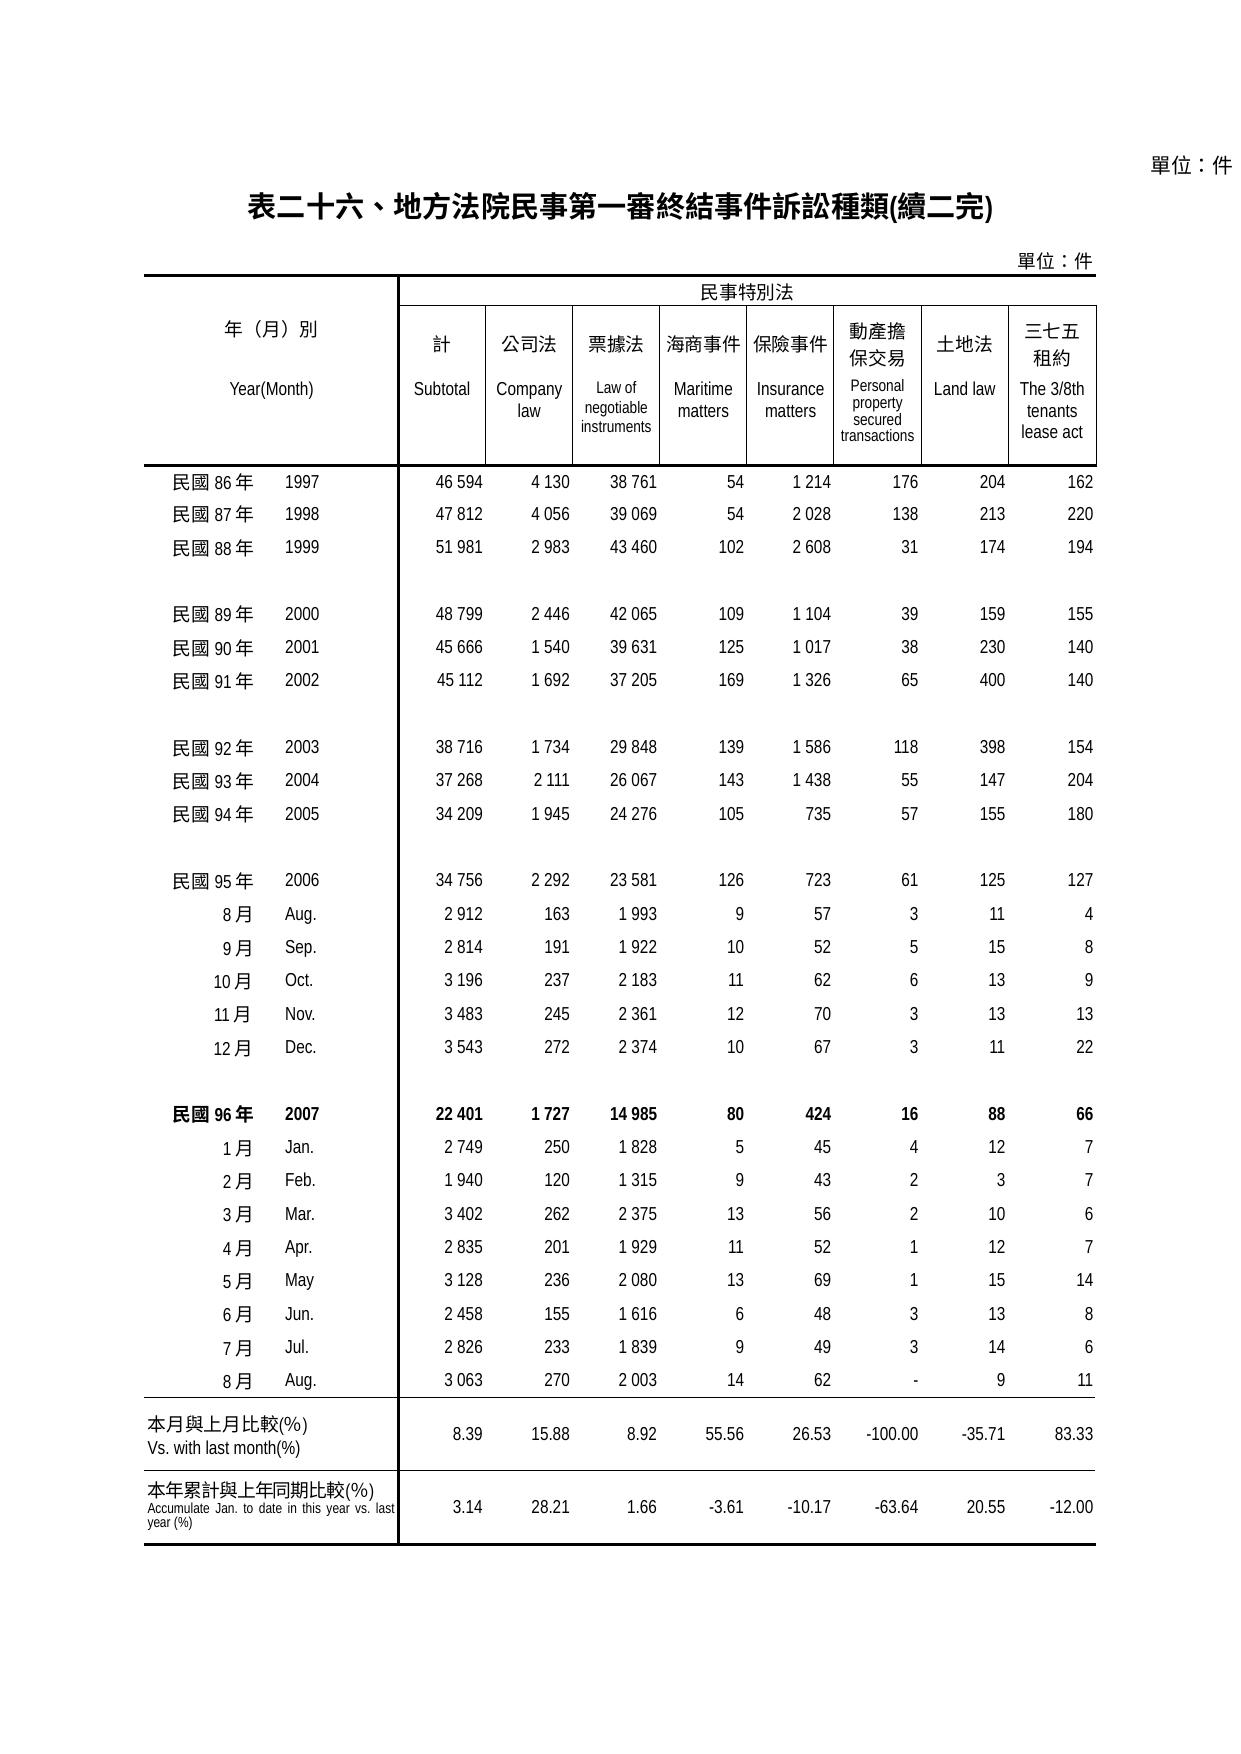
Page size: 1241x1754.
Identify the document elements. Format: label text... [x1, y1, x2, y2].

table_cell 48 799 [400, 597, 486, 630]
table_cell 400 [921, 664, 1008, 697]
table_cell 8月 [144, 1364, 282, 1397]
table_cell 38 716 [400, 730, 486, 763]
table_cell 6月 [144, 1297, 282, 1330]
table_cell 52 [747, 1230, 834, 1263]
table_cell -63.64 [834, 1471, 921, 1543]
table_cell 9 [660, 897, 747, 930]
table_cell [282, 830, 397, 863]
table_cell 7月 [144, 1330, 282, 1363]
table_cell 2006 [282, 864, 397, 897]
table_cell 2005 [282, 797, 397, 830]
table_cell 5月 [144, 1264, 282, 1297]
table_cell 46 594 [400, 467, 486, 497]
table_cell [400, 564, 486, 597]
table_cell 155 [921, 797, 1008, 830]
table_cell [834, 697, 921, 730]
table_cell [282, 697, 397, 730]
table_cell May [282, 1264, 397, 1297]
table_cell 154 [1008, 730, 1096, 763]
table_cell 24 276 [573, 797, 660, 830]
table_cell 10 [921, 1197, 1008, 1230]
table_cell 1.66 [573, 1471, 660, 1543]
table_cell [573, 830, 660, 863]
table_cell 2月 [144, 1164, 282, 1197]
table_cell 5 [834, 930, 921, 963]
table_cell 13 [921, 997, 1008, 1030]
table_cell 9 [1008, 964, 1096, 997]
table_cell 票據法 [573, 306, 659, 378]
table_cell The 3/8th tenants lease act [1009, 378, 1096, 461]
table_cell 12 [921, 1230, 1008, 1263]
table_cell 13 [921, 1297, 1008, 1330]
table_cell 13 [921, 964, 1008, 997]
table_cell 230 [921, 630, 1008, 663]
table_cell 69 [747, 1264, 834, 1297]
table_cell 3 [921, 1164, 1008, 1197]
table_cell Nov. [282, 997, 397, 1030]
table_cell 8 [1008, 930, 1096, 963]
table_cell 7 [1008, 1164, 1096, 1197]
table_cell 270 [486, 1364, 573, 1397]
table_cell 139 [660, 730, 747, 763]
table_cell 3 402 [400, 1197, 486, 1230]
table_cell 4 056 [486, 497, 573, 530]
table_cell 56 [747, 1197, 834, 1230]
table_cell 39 069 [573, 497, 660, 530]
table_cell 1 945 [486, 797, 573, 830]
table_cell 57 [747, 897, 834, 930]
table_cell Aug. [282, 1364, 397, 1397]
table_cell 38 [834, 630, 921, 663]
table_cell [747, 697, 834, 730]
table_cell 10 [660, 930, 747, 963]
table_cell 272 [486, 1030, 573, 1063]
table_cell 127 [1008, 864, 1096, 897]
table_cell 1 [834, 1264, 921, 1297]
table_cell Personal property secured transactions [834, 378, 921, 461]
table_cell [1008, 697, 1096, 730]
table_header 年（月）別 [144, 277, 397, 378]
table_cell 2 [834, 1197, 921, 1230]
table_cell 67 [747, 1030, 834, 1063]
table_cell 398 [921, 730, 1008, 763]
table_cell 2 375 [573, 1197, 660, 1230]
table_cell Subtotal [400, 378, 485, 461]
table_cell [282, 564, 397, 597]
table_cell 163 [486, 897, 573, 930]
table_cell 28.21 [486, 1471, 573, 1543]
table_cell 3 [834, 1330, 921, 1363]
table_cell [400, 697, 486, 730]
table_cell 34 756 [400, 864, 486, 897]
table_cell 2 912 [400, 897, 486, 930]
table_cell 2 458 [400, 1297, 486, 1330]
table_cell 保險事件 [747, 306, 833, 378]
table_cell 民國 89年 [144, 597, 282, 630]
table_cell [573, 697, 660, 730]
table_cell 45 666 [400, 630, 486, 663]
table_cell 125 [660, 630, 747, 663]
table_cell 16 [834, 1097, 921, 1130]
table_cell 10月 [144, 964, 282, 997]
table_cell 1999 [282, 530, 397, 563]
table_cell 11 [1008, 1364, 1096, 1397]
table_cell 26 067 [573, 764, 660, 797]
table_cell 2 826 [400, 1330, 486, 1363]
table_cell 8 [1008, 1297, 1096, 1330]
table_cell 83.33 [1008, 1397, 1096, 1470]
table_cell - [834, 1364, 921, 1397]
table_cell 2 080 [573, 1264, 660, 1297]
table_cell [1008, 830, 1096, 863]
table_cell 4 [1008, 897, 1096, 930]
table_cell 1 839 [573, 1330, 660, 1363]
table_cell 43 460 [573, 530, 660, 563]
table_cell Jul. [282, 1330, 397, 1363]
table_cell 140 [1008, 630, 1096, 663]
table_cell 15.88 [486, 1398, 573, 1470]
table_cell 45 [747, 1130, 834, 1163]
table_cell 計 [400, 306, 485, 378]
table_cell 動產擔 保交易 [834, 306, 921, 378]
table_cell 2002 [282, 664, 397, 697]
table_cell [573, 564, 660, 597]
table_cell 233 [486, 1330, 573, 1363]
table_cell 3 [834, 1297, 921, 1330]
table_cell 1 540 [486, 630, 573, 663]
table_cell Insurance matters [747, 378, 833, 461]
table_cell 2 111 [486, 764, 573, 797]
table_cell 2004 [282, 764, 397, 797]
table_cell 4 [834, 1130, 921, 1163]
table_cell 1998 [282, 497, 397, 530]
table_cell [834, 1064, 921, 1097]
table_cell 2 374 [573, 1030, 660, 1063]
table_cell [660, 564, 747, 597]
table_cell 1 [834, 1230, 921, 1263]
table_cell 174 [921, 530, 1008, 563]
table_cell 66 [1008, 1097, 1096, 1130]
table_cell 723 [747, 864, 834, 897]
table_cell Year(Month) [144, 378, 397, 461]
table_cell 3 196 [400, 964, 486, 997]
table_cell 118 [834, 730, 921, 763]
table_cell 39 631 [573, 630, 660, 663]
table_cell 2001 [282, 630, 397, 663]
table_cell 52 [747, 930, 834, 963]
table_cell 12月 [144, 1030, 282, 1063]
table_cell 民國 90年 [144, 630, 282, 663]
table_cell [282, 1064, 397, 1097]
table_cell [1008, 1064, 1096, 1097]
table_cell 1 692 [486, 664, 573, 697]
table_cell [400, 1064, 486, 1097]
table_cell 8月 [144, 897, 282, 930]
table_cell Aug. [282, 897, 397, 930]
table_cell 11 [660, 1230, 747, 1263]
table_cell 22 [1008, 1030, 1096, 1063]
table_cell 11月 [144, 997, 282, 1030]
table_cell 海商事件 [660, 306, 746, 378]
table_cell 20.55 [921, 1471, 1008, 1543]
table_cell 民國 88年 [144, 530, 282, 563]
table_cell 3 [834, 1030, 921, 1063]
table_cell Maritime matters [660, 378, 746, 461]
table_cell 4月 [144, 1230, 282, 1263]
table_cell 15 [921, 1264, 1008, 1297]
table_cell 126 [660, 864, 747, 897]
table_cell 1 929 [573, 1230, 660, 1263]
table_cell Feb. [282, 1164, 397, 1197]
table_cell 2 [834, 1164, 921, 1197]
table_cell 1 315 [573, 1164, 660, 1197]
table_cell 1 828 [573, 1130, 660, 1163]
table_cell 140 [1008, 664, 1096, 697]
table_cell 3 [834, 997, 921, 1030]
table_cell 38 761 [573, 467, 660, 497]
table_cell 1 727 [486, 1097, 573, 1130]
table_cell 120 [486, 1164, 573, 1197]
table_cell -3.61 [660, 1471, 747, 1543]
table_cell 9 [660, 1330, 747, 1363]
table_cell 3 128 [400, 1264, 486, 1297]
table_cell 42 065 [573, 597, 660, 630]
table_cell 本年累計與上年同期比較(％) Accumulate Jan. to date in this year vs. last year (%) [144, 1471, 397, 1543]
table_cell 民國 94年 [144, 797, 282, 830]
table_cell [747, 1064, 834, 1097]
table_cell -12.00 [1008, 1470, 1096, 1543]
table_cell 2 983 [486, 530, 573, 563]
table_cell 176 [834, 467, 921, 497]
table_cell 13 [660, 1264, 747, 1297]
table_cell 12 [921, 1130, 1008, 1163]
table_cell 民國 91年 [144, 664, 282, 697]
table_cell [486, 564, 573, 597]
table_cell 2 608 [747, 530, 834, 563]
table_cell 1 326 [747, 664, 834, 697]
table_cell -10.17 [747, 1471, 834, 1543]
table_cell 735 [747, 797, 834, 830]
table_cell [660, 830, 747, 863]
table_cell 1 940 [400, 1164, 486, 1197]
table_cell 民國 86年 [144, 467, 282, 497]
table_cell 1 616 [573, 1297, 660, 1330]
table_cell Mar. [282, 1197, 397, 1230]
table_cell 147 [921, 764, 1008, 797]
table_cell 7 [1008, 1130, 1096, 1163]
table_cell [747, 830, 834, 863]
table_cell 155 [486, 1297, 573, 1330]
table_cell 22 401 [400, 1097, 486, 1130]
table_cell 民國 95年 [144, 864, 282, 897]
text 單位：件 [148, 247, 1092, 274]
table_cell 1 734 [486, 730, 573, 763]
table_cell [921, 697, 1008, 730]
table_cell 2 003 [573, 1364, 660, 1397]
table_cell 39 [834, 597, 921, 630]
table_cell 8.92 [573, 1398, 660, 1470]
table_cell [834, 564, 921, 597]
table_cell [144, 564, 282, 597]
table_cell 143 [660, 764, 747, 797]
table_cell 7 [1008, 1230, 1096, 1263]
table_cell Jan. [282, 1130, 397, 1163]
table_cell [921, 1064, 1008, 1097]
table_cell [400, 830, 486, 863]
table_cell 138 [834, 497, 921, 530]
table_cell 4 130 [486, 467, 573, 497]
table_cell Apr. [282, 1230, 397, 1263]
table_cell 37 268 [400, 764, 486, 797]
table_cell 11 [921, 897, 1008, 930]
table_cell 民國 87年 [144, 497, 282, 530]
table_cell 213 [921, 497, 1008, 530]
text 表二十六、地方法院民事第一審終結事件訴訟種類(續二完) [148, 183, 1092, 225]
table_cell 169 [660, 664, 747, 697]
table_cell [921, 564, 1008, 597]
table_cell 14 [921, 1330, 1008, 1363]
table_cell 424 [747, 1097, 834, 1130]
table_cell 191 [486, 930, 573, 963]
table_cell -100.00 [834, 1398, 921, 1470]
table_cell [486, 1064, 573, 1097]
table_cell 37 205 [573, 664, 660, 697]
table_cell [921, 830, 1008, 863]
table_cell 土地法 [922, 306, 1008, 378]
table_cell 237 [486, 964, 573, 997]
table_cell 1 017 [747, 630, 834, 663]
table_cell 8.39 [400, 1398, 486, 1470]
table_cell [486, 830, 573, 863]
table_cell 31 [834, 530, 921, 563]
table_cell 201 [486, 1230, 573, 1263]
table_cell 民國 96年 [144, 1097, 282, 1130]
table_cell 54 [660, 497, 747, 530]
table_cell 1 586 [747, 730, 834, 763]
table_cell Oct. [282, 964, 397, 997]
table_cell 6 [660, 1297, 747, 1330]
table_cell 1997 [282, 467, 397, 497]
table_cell 62 [747, 964, 834, 997]
table_cell 13 [660, 1197, 747, 1230]
table_cell 57 [834, 797, 921, 830]
table_cell 48 [747, 1297, 834, 1330]
table_cell 70 [747, 997, 834, 1030]
table_cell 14 985 [573, 1097, 660, 1130]
table_cell 236 [486, 1264, 573, 1297]
table_cell Jun. [282, 1297, 397, 1330]
table_cell 3 543 [400, 1030, 486, 1063]
table_cell 9 [921, 1364, 1008, 1397]
table_cell 14 [1008, 1264, 1096, 1297]
table_cell 109 [660, 597, 747, 630]
table_cell 3 [834, 897, 921, 930]
table_cell 三七五 租約 [1009, 306, 1096, 378]
table_cell 51 981 [400, 530, 486, 563]
table_cell 公司法 [486, 306, 572, 378]
table_cell 204 [921, 467, 1008, 497]
table_cell 民國 92年 [144, 730, 282, 763]
table_cell 1 214 [747, 467, 834, 497]
table_cell 2 183 [573, 964, 660, 997]
table_cell 125 [921, 864, 1008, 897]
table_cell 14 [660, 1364, 747, 1397]
table_cell 9月 [144, 930, 282, 963]
table_cell 11 [660, 964, 747, 997]
table_cell 26.53 [747, 1398, 834, 1470]
table_cell [1008, 564, 1096, 597]
table_cell 2 028 [747, 497, 834, 530]
table_cell 43 [747, 1164, 834, 1197]
table_cell 55 [834, 764, 921, 797]
table_cell 220 [1008, 497, 1096, 530]
table_cell 本月與上月比較(％) Vs. with last month(%) [144, 1398, 397, 1470]
table_cell 180 [1008, 797, 1096, 830]
table_cell 2 749 [400, 1130, 486, 1163]
table_cell [486, 697, 573, 730]
table_cell 6 [834, 964, 921, 997]
table_cell 29 848 [573, 730, 660, 763]
table_cell Company law [486, 378, 572, 461]
table_cell [144, 1064, 282, 1097]
table_cell 15 [921, 930, 1008, 963]
table_cell 6 [1008, 1197, 1096, 1230]
table_cell 10 [660, 1030, 747, 1063]
table_cell 5 [660, 1130, 747, 1163]
table_cell 159 [921, 597, 1008, 630]
table_cell 3.14 [400, 1471, 486, 1543]
table_cell 55.56 [660, 1398, 747, 1470]
table_cell 62 [747, 1364, 834, 1397]
table_cell 1 922 [573, 930, 660, 963]
text [1150, 174, 1240, 182]
table_cell Land law [922, 378, 1008, 461]
table_cell 204 [1008, 764, 1096, 797]
table_cell 6 [1008, 1330, 1096, 1363]
table_cell 49 [747, 1330, 834, 1363]
table_cell 9 [660, 1164, 747, 1197]
table_cell 45 112 [400, 664, 486, 697]
table_cell 3 063 [400, 1364, 486, 1397]
table_cell 250 [486, 1130, 573, 1163]
table_cell 1 438 [747, 764, 834, 797]
table_cell 2003 [282, 730, 397, 763]
table_cell [834, 830, 921, 863]
table_cell 3月 [144, 1197, 282, 1230]
table_cell 1月 [144, 1130, 282, 1163]
table_cell 47 812 [400, 497, 486, 530]
table_cell 3 483 [400, 997, 486, 1030]
table_cell 80 [660, 1097, 747, 1130]
table_cell [144, 830, 282, 863]
table_cell [747, 564, 834, 597]
table_cell 105 [660, 797, 747, 830]
table_cell Law of negotiable instruments [573, 378, 659, 461]
table_cell 2 361 [573, 997, 660, 1030]
table_cell 2007 [282, 1097, 397, 1130]
table_cell 102 [660, 530, 747, 563]
table_cell 34 209 [400, 797, 486, 830]
table_cell 23 581 [573, 864, 660, 897]
table_cell Sep. [282, 930, 397, 963]
table_cell 162 [1008, 467, 1096, 497]
table_cell 1 104 [747, 597, 834, 630]
table_cell [660, 697, 747, 730]
table_cell [573, 1064, 660, 1097]
text 單位：件 [1150, 149, 1240, 174]
table_cell 61 [834, 864, 921, 897]
table_cell 11 [921, 1030, 1008, 1063]
table_cell 245 [486, 997, 573, 1030]
table_cell 65 [834, 664, 921, 697]
table_cell 2 814 [400, 930, 486, 963]
table_cell [660, 1064, 747, 1097]
text [1150, 142, 1240, 149]
table_cell 194 [1008, 530, 1096, 563]
table_cell 13 [1008, 997, 1096, 1030]
table_cell 155 [1008, 597, 1096, 630]
table_cell 2 835 [400, 1230, 486, 1263]
table_cell 2 446 [486, 597, 573, 630]
table_cell 262 [486, 1197, 573, 1230]
table_cell 88 [921, 1097, 1008, 1130]
table_header 民事特別法 [400, 277, 1096, 305]
table_cell Dec. [282, 1030, 397, 1063]
table_cell 54 [660, 467, 747, 497]
table_cell 12 [660, 997, 747, 1030]
table_cell 民國 93年 [144, 764, 282, 797]
table_cell 2 292 [486, 864, 573, 897]
table_cell -35.71 [921, 1398, 1008, 1470]
table_cell [144, 697, 282, 730]
table_cell 1 993 [573, 897, 660, 930]
table_cell 2000 [282, 597, 397, 630]
